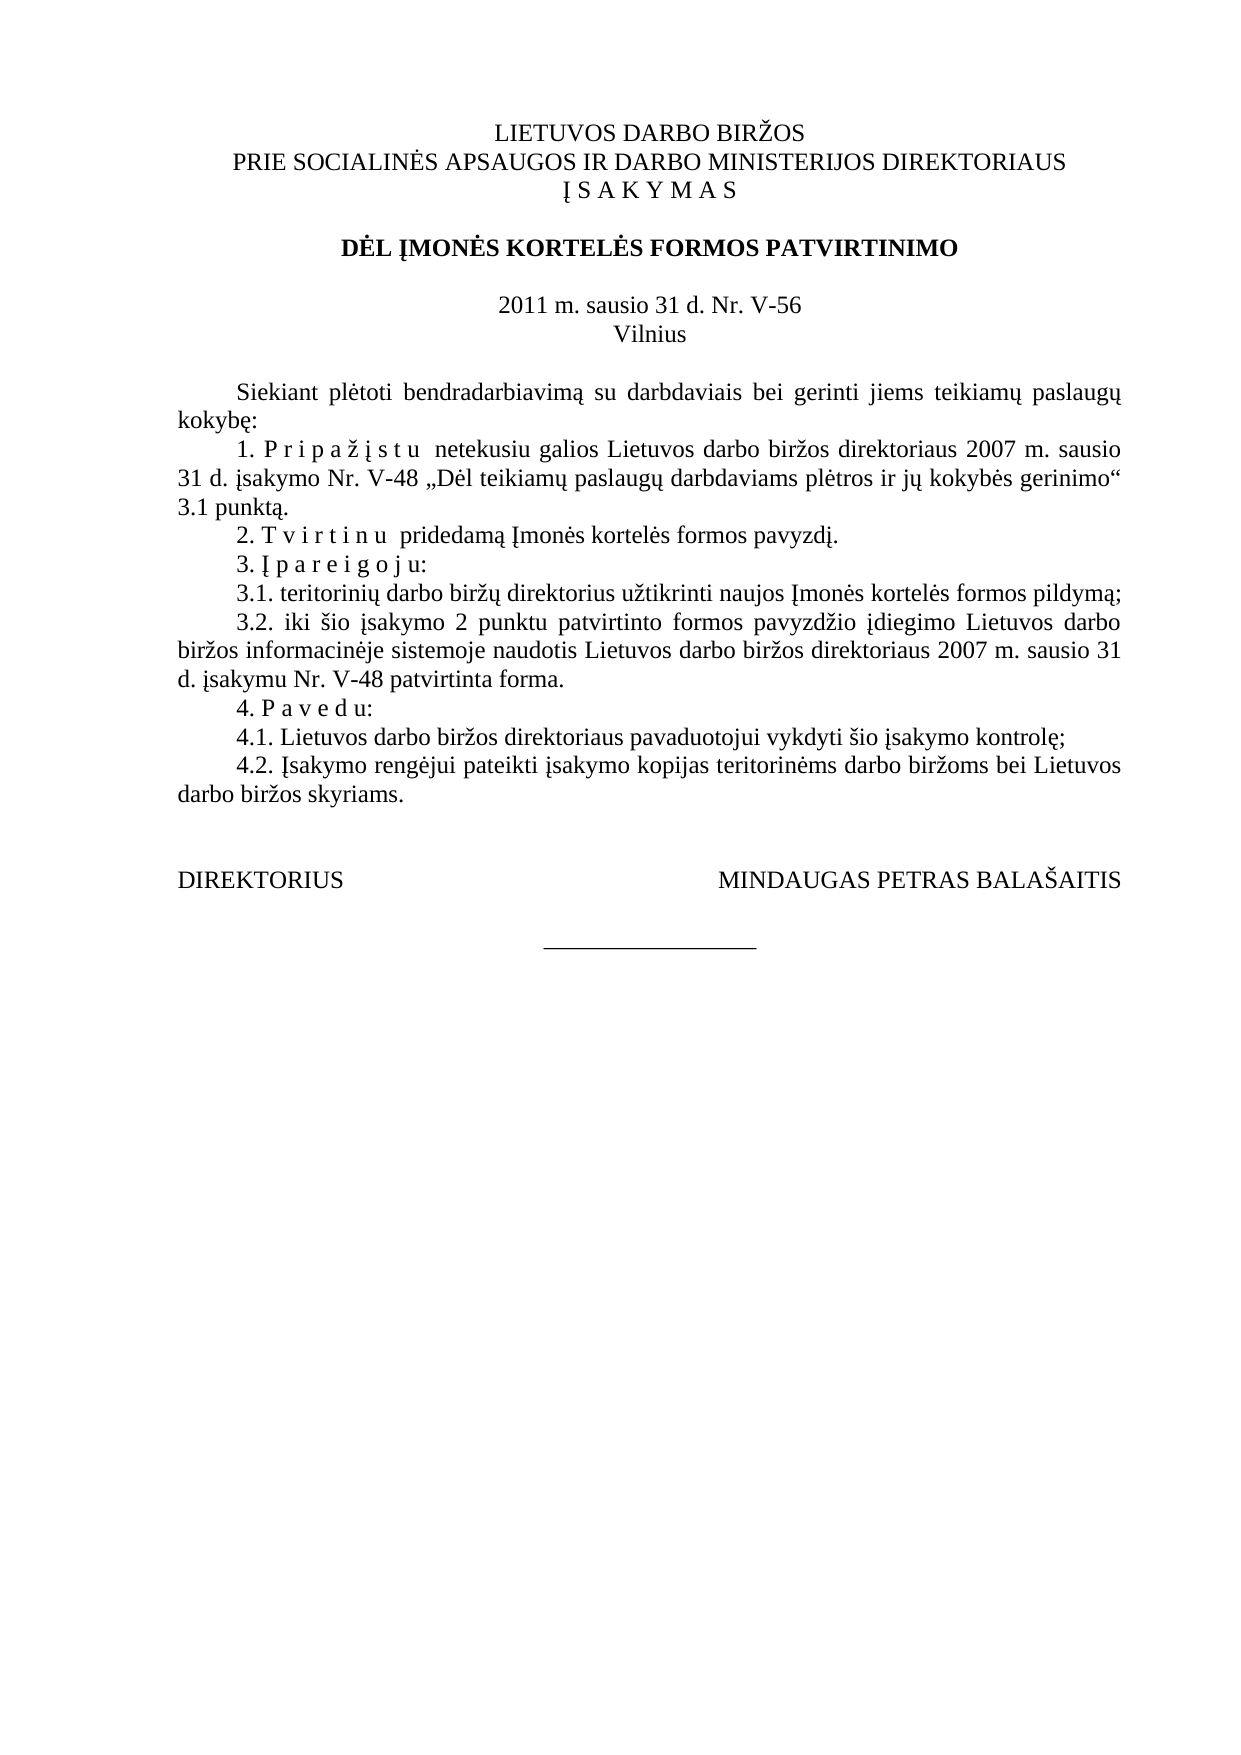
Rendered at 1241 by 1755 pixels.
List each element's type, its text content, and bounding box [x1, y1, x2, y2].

text 3. Įpareigoju: [177, 549, 1122, 578]
text 4.1. Lietuvos darbo biržos direktoriaus pavaduotojui vykdyti šio įsakymo kontrolę; [177, 722, 1122, 751]
text Direktorius Mindaugas Petras Balašaitis [177, 866, 1122, 894]
text ĮSAKYMAS [177, 176, 1122, 204]
text LIETUVOS DARBO BIRŽOS [177, 118, 1122, 147]
text 1. Pripažįstu netekusiu galios Lietuvos darbo biržos direktoriaus 2007 m. sausio 31 d. įsakymo Nr. V-48 „Dėl teikiamų paslaugų darbdaviams plėtros ir jų kokybės gerinimo“ 3.1 punktą. [177, 434, 1122, 521]
text 3.1. teritorinių darbo biržų direktorius užtikrinti naujos Įmonės kortelės formos pildymą; [177, 578, 1122, 607]
text Siekiant plėtoti bendradarbiavimą su darbdaviais bei gerinti jiems teikiamų paslaugų kokybę: [177, 377, 1122, 434]
text PRIE SOCIALINĖS APSAUGOS IR DARBO MINISTERIJOS DIREKTORIAUS [177, 147, 1122, 176]
text 2011 m. sausio 31 d. Nr. V-56 [177, 291, 1122, 319]
text 4. Pavedu: [177, 693, 1122, 722]
text 3.2. iki šio įsakymo 2 punktu patvirtinto formos pavyzdžio įdiegimo Lietuvos darbo biržos informacinėje sistemoje naudotis Lietuvos darbo biržos direktoriaus 2007 m. sausio 31 d. įsakymu Nr. V-48 patvirtinta forma. [177, 607, 1122, 693]
text Vilnius [177, 319, 1122, 348]
text 4.2. Įsakymo rengėjui pateikti įsakymo kopijas teritorinėms darbo biržoms bei Lietuvos darbo biržos skyriams. [177, 751, 1122, 808]
text DĖL ĮMONĖS KORTELĖS FORMOS PATVIRTINIMO [177, 233, 1122, 262]
text _________________ [177, 923, 1122, 952]
text 2. Tvirtinu pridedamą Įmonės kortelės formos pavyzdį. [177, 521, 1122, 549]
